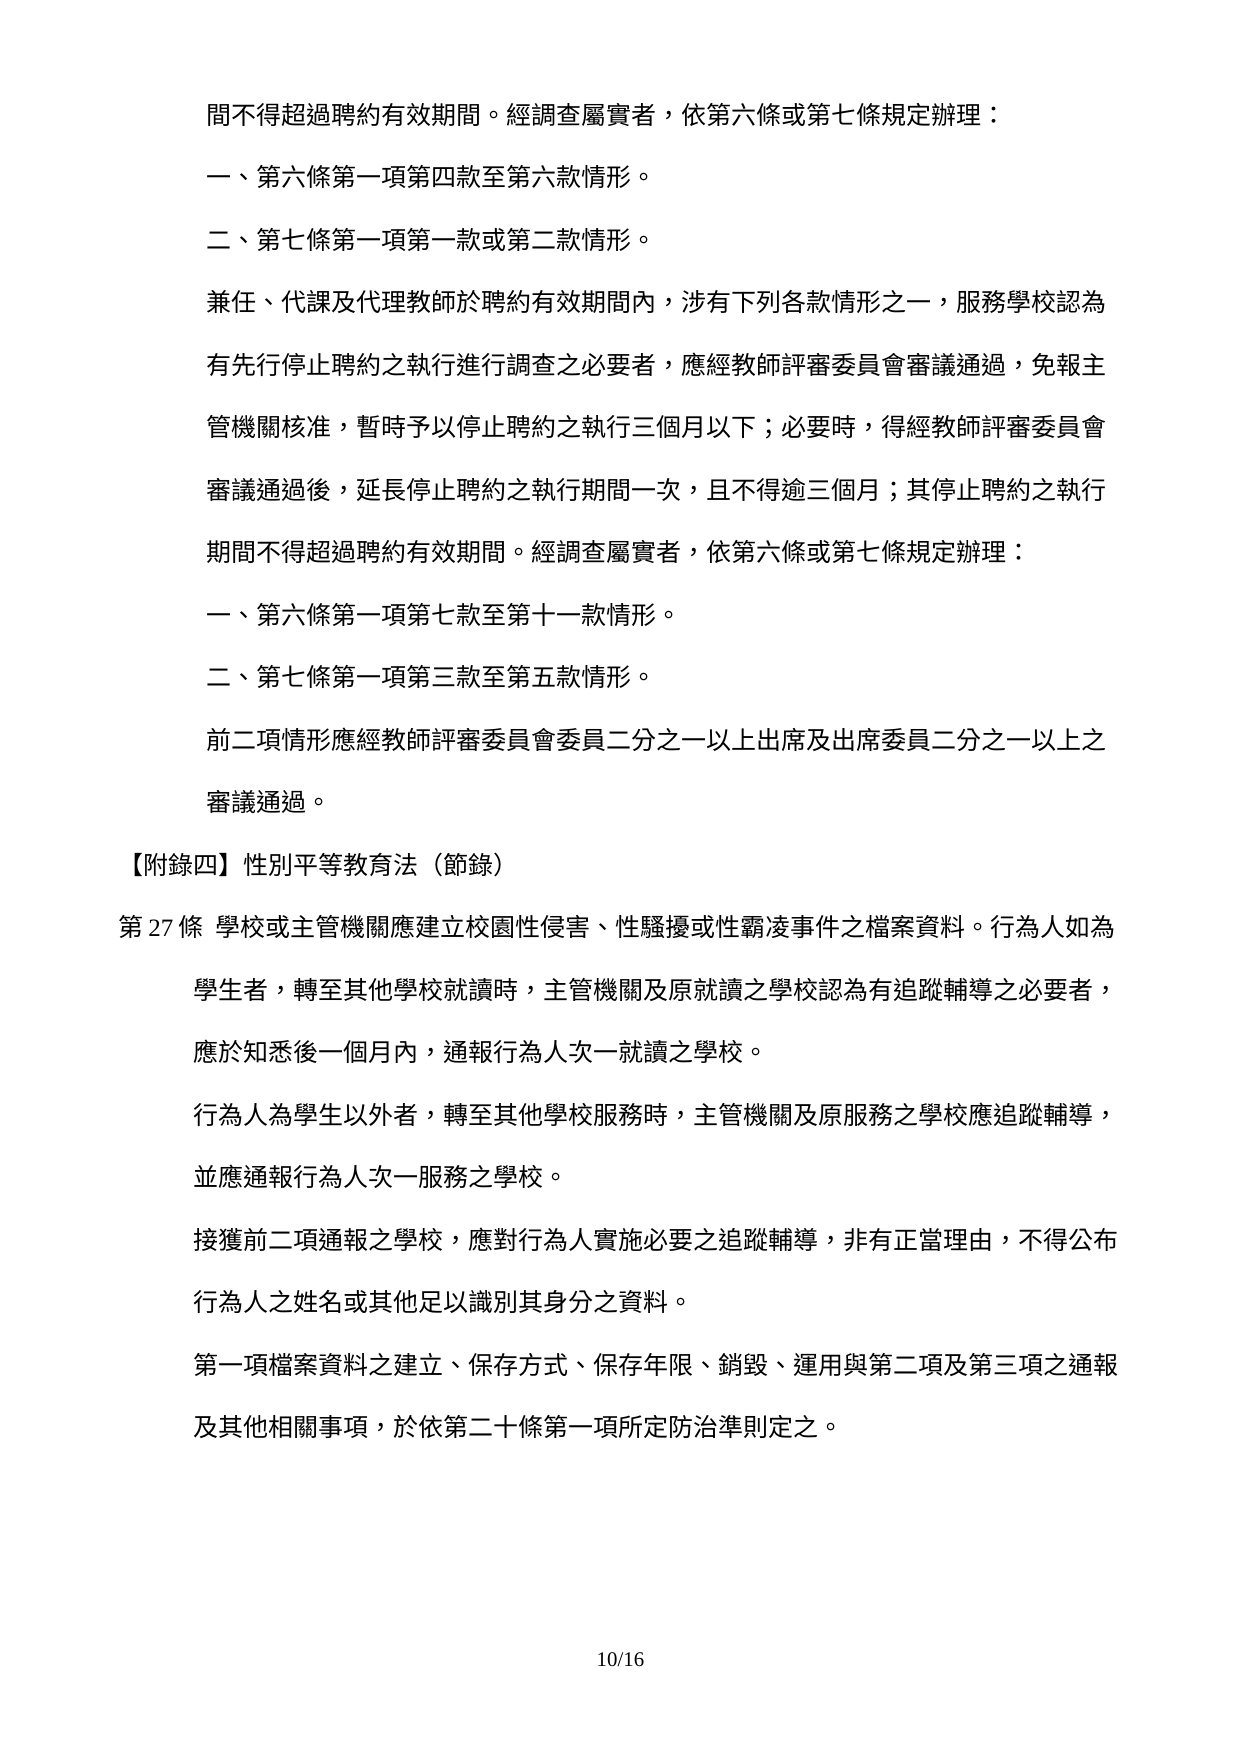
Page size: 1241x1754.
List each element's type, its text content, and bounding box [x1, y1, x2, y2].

text 間不得超過聘約有效期間。經調查屬實者，依第六條或第七條規定辦理： 一、第六條第一項第四款至第六款情形。 二、第七條第一項第一款或第二款情形。 兼任、代課及代理教師於聘約有效期間內，涉有下列各款情形之一，服務學校認為有先行停止聘約之執行進行調查之必要者，應經教師評審委員會審議通過，免報主管機關核准，暫時予以停止聘約之執行三個月以下；必要時，得經教師評審委員會審議通過後，延長停止聘約之執行期間一次，且不得逾三個月；其停止聘約之執行期間不得超過聘約有效期間。經調查屬實者，依第六條或第七條規定辦理： 一、第六條第一項第七款至第十一款情形。 二、第七條第一項第三款至第五款情形。 前二項情形應經教師評審委員會委員二分之一以上出席及出席委員二分之一以上之審議通過。 [118, 72, 1122, 822]
text 【附錄四】性別平等教育法（節錄） [118, 822, 1122, 884]
text 第27條 學校或主管機關應建立校園性侵害、性騷擾或性霸凌事件之檔案資料。行為人如為 學生者，轉至其他學校就讀時，主管機關及原就讀之學校認為有追蹤輔導之必要者，應於知悉後一個月內，通報行為人次一就讀之學校。 行為人為學生以外者，轉至其他學校服務時，主管機關及原服務之學校應追蹤輔導，並應通報行為人次一服務之學校。 接獲前二項通報之學校，應對行為人實施必要之追蹤輔導，非有正當理由，不得公布行為人之姓名或其他足以識別其身分之資料。 第一項檔案資料之建立、保存方式、保存年限、銷毀、運用與第二項及第三項之通報及其他相關事項，於依第二十條第一項所定防治準則定之。 [118, 884, 1122, 1447]
